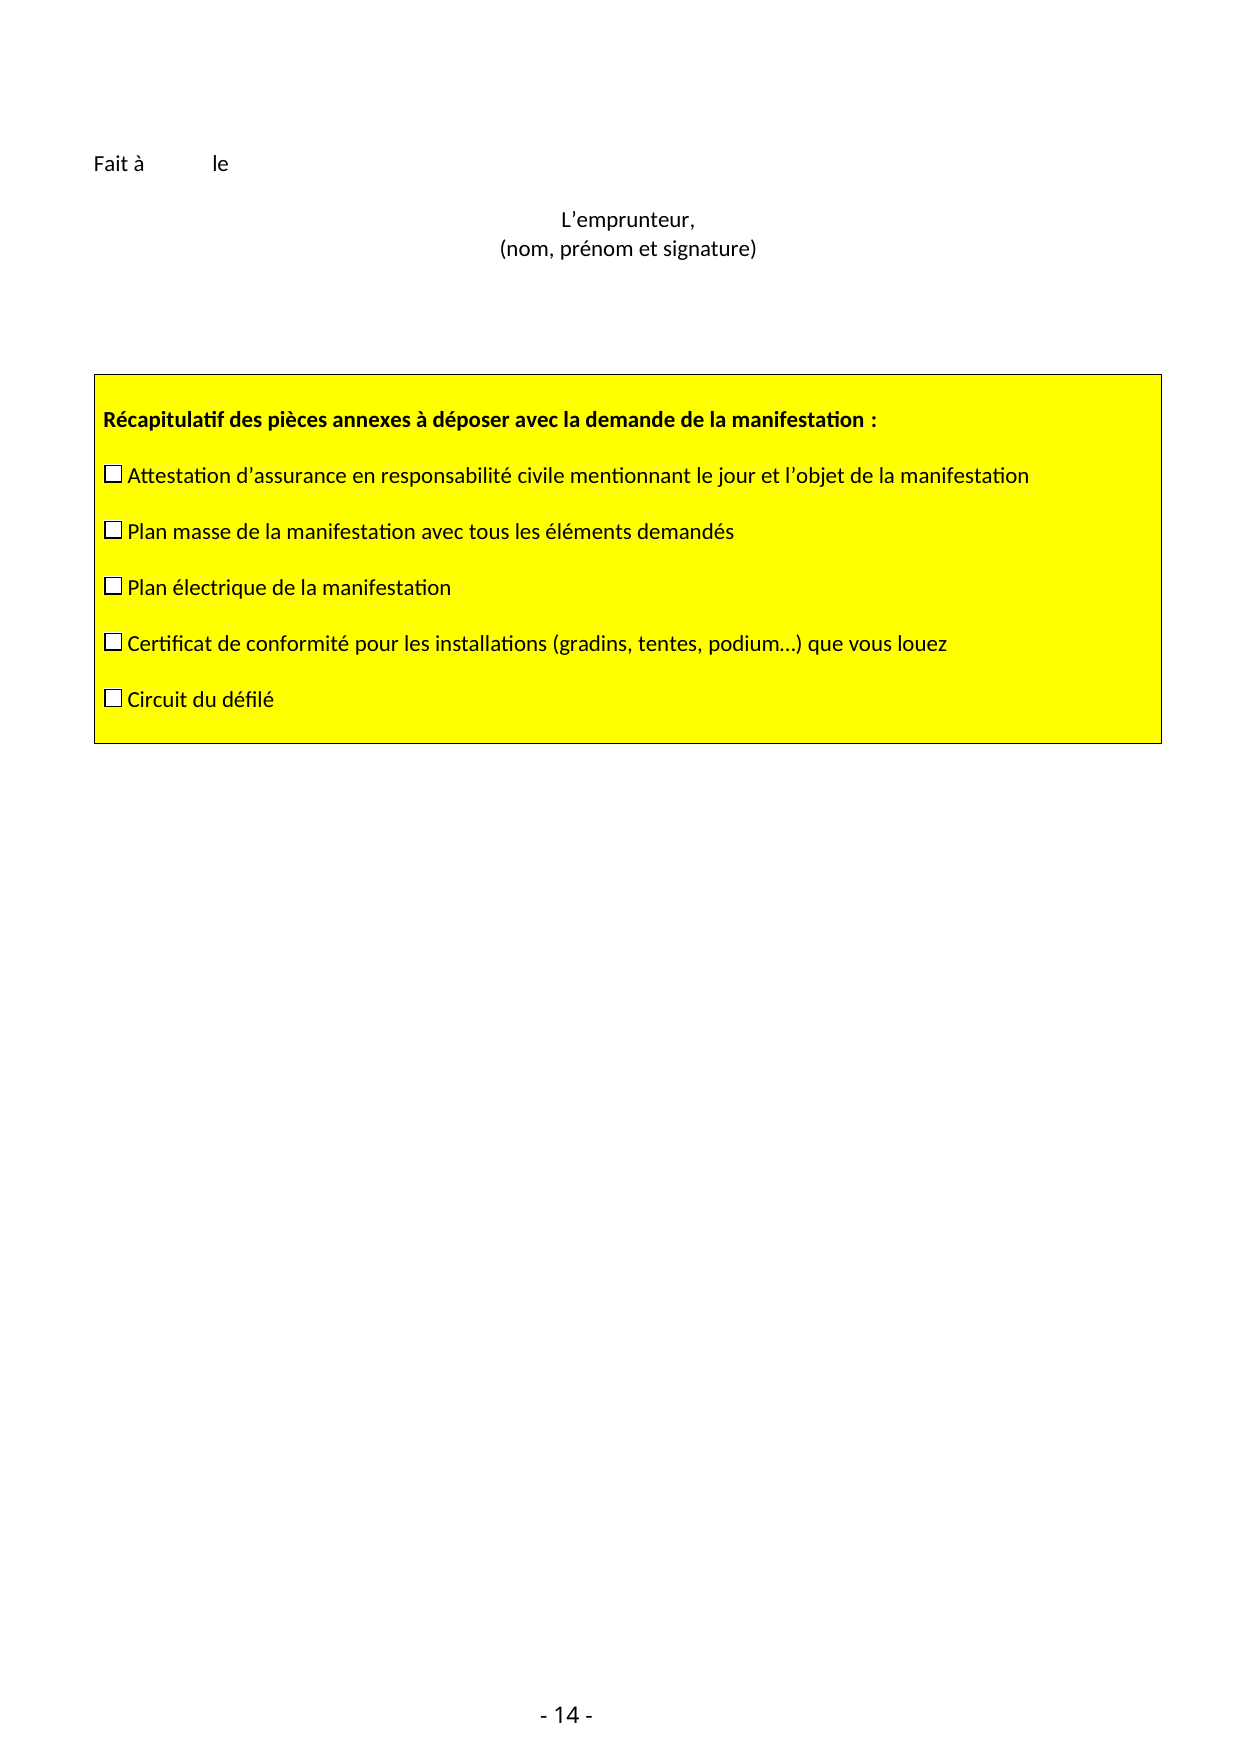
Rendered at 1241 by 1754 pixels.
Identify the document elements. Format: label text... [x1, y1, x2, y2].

text Plan masse de la manifestation avec tous les éléments demandés [95, 514, 1161, 542]
text L’emprunteur, [94, 206, 1162, 234]
text Circuit du défilé [95, 682, 1161, 710]
text Attestation d’assurance en responsabilité civile mentionnant le jour et l’objet de la manifestation [95, 458, 1161, 486]
text (nom, prénom et signature) [94, 234, 1162, 262]
text Fait à le [94, 149, 1162, 178]
text Récapitulatif des pièces annexes à déposer avec la demande de la manifestation : [95, 402, 1161, 430]
text Certificat de conformité pour les installations (gradins, tentes, podium…) que vous louez [95, 626, 1161, 654]
text Plan électrique de la manifestation [95, 570, 1161, 598]
